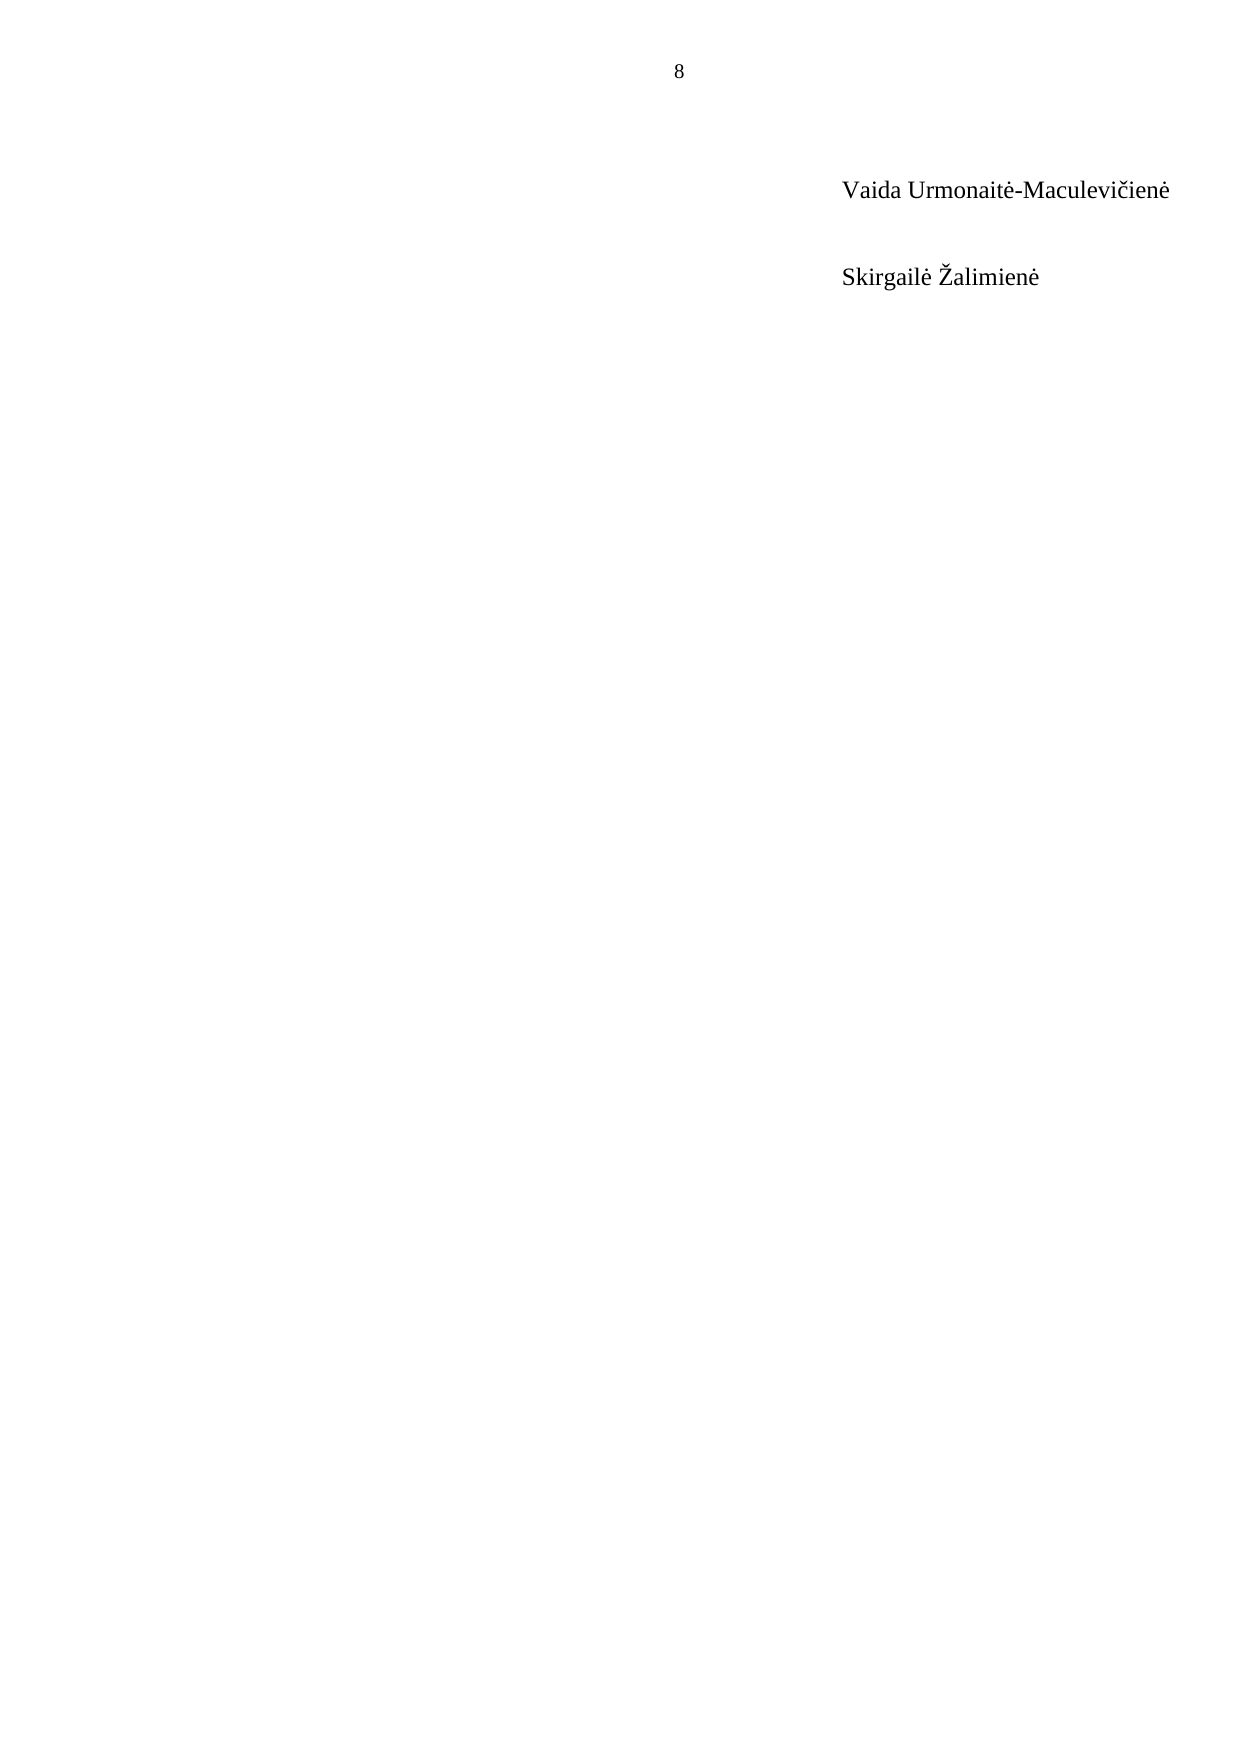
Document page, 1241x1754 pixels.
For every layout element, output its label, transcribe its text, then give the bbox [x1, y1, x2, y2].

text Skirgailė Žalimienė [717, 262, 1181, 291]
text Vaida Urmonaitė-Maculevičienė [717, 176, 1181, 204]
